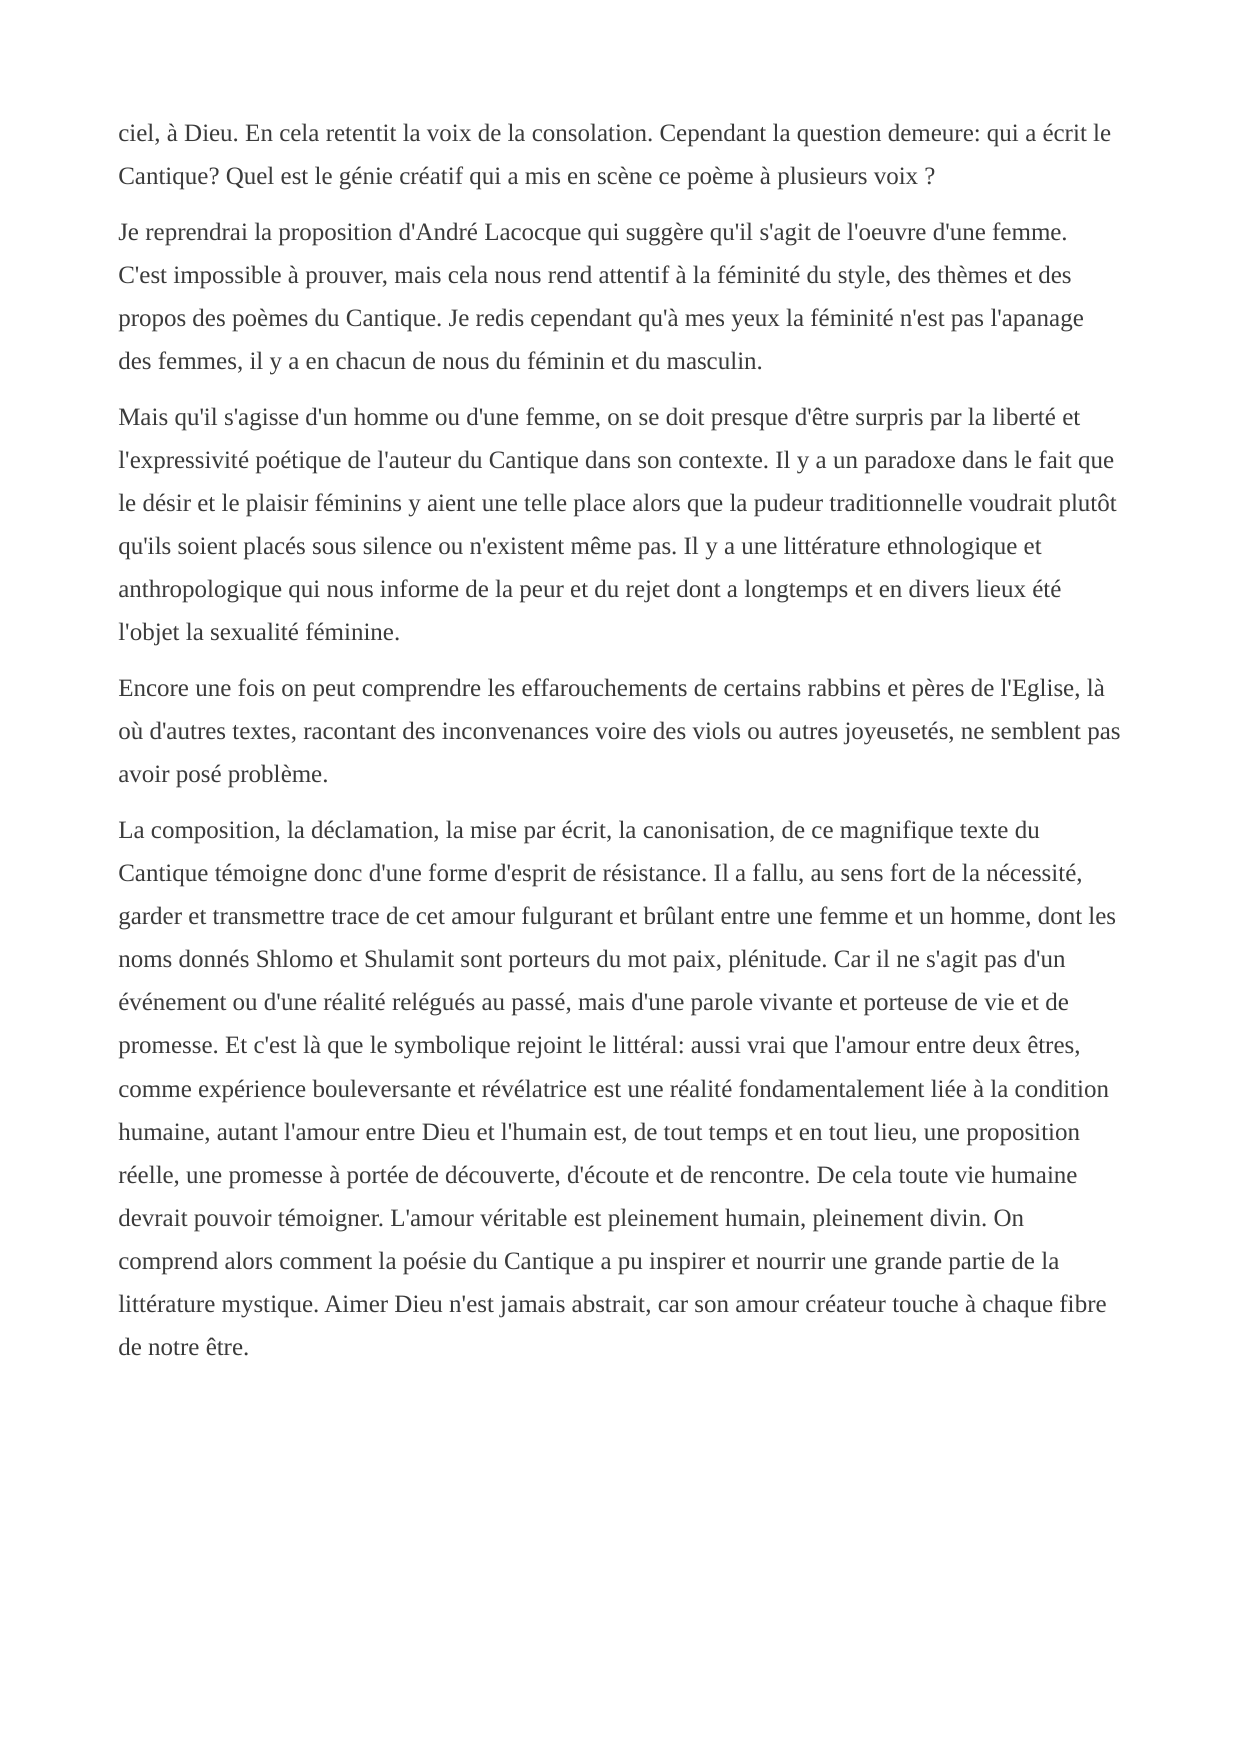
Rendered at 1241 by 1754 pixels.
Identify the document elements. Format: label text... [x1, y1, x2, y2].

text ciel, à Dieu. En cela retentit la voix de la consolation. Cependant la question demeure: qui a écrit le Cantique? Quel est le génie créatif qui a mis en scène ce poème à plusieurs voix ? [118, 118, 1122, 190]
text Je reprendrai la proposition d'André Lacocque qui suggère qu'il s'agit de l'oeuvre d'une femme. C'est impossible à prouver, mais cela nous rend attentif à la féminité du style, des thèmes et des propos des poèmes du Cantique. Je redis cependant qu'à mes yeux la féminité n'est pas l'apanage des femmes, il y a en chacun de nous du féminin et du masculin. [118, 217, 1122, 375]
text La composition, la déclamation, la mise par écrit, la canonisation, de ce magnifique texte du Cantique témoigne donc d'une forme d'esprit de résistance. Il a fallu, au sens fort de la nécessité, garder et transmettre trace de cet amour fulgurant et brûlant entre une femme et un homme, dont les noms donnés Shlomo et Shulamit sont porteurs du mot paix, plénitude. Car il ne s'agit pas d'un événement ou d'une réalité relégués au passé, mais d'une parole vivante et porteuse de vie et de promesse. Et c'est là que le symbolique rejoint le littéral: aussi vrai que l'amour entre deux êtres, comme expérience bouleversante et révélatrice est une réalité fondamentalement liée à la condition humaine, autant l'amour entre Dieu et l'humain est, de tout temps et en tout lieu, une proposition réelle, une promesse à portée de découverte, d'écoute et de rencontre. De cela toute vie humaine devrait pouvoir témoigner. L'amour véritable est pleinement humain, pleinement divin. On comprend alors comment la poésie du Cantique a pu inspirer et nourrir une grande partie de la littérature mystique. Aimer Dieu n'est jamais abstrait, car son amour créateur touche à chaque fibre de notre être. [118, 815, 1122, 1361]
text Encore une fois on peut comprendre les effarouchements de certains rabbins et pères de l'Eglise, là où d'autres textes, racontant des inconvenances voire des viols ou autres joyeusetés, ne semblent pas avoir posé problème. [118, 673, 1122, 788]
text Mais qu'il s'agisse d'un homme ou d'une femme, on se doit presque d'être surpris par la liberté et l'expressivité poétique de l'auteur du Cantique dans son contexte. Il y a un paradoxe dans le fait que le désir et le plaisir féminins y aient une telle place alors que la pudeur traditionnelle voudrait plutôt qu'ils soient placés sous silence ou n'existent même pas. Il y a une littérature ethnologique et anthropologique qui nous informe de la peur et du rejet dont a longtemps et en divers lieux été l'objet la sexualité féminine. [118, 402, 1122, 646]
